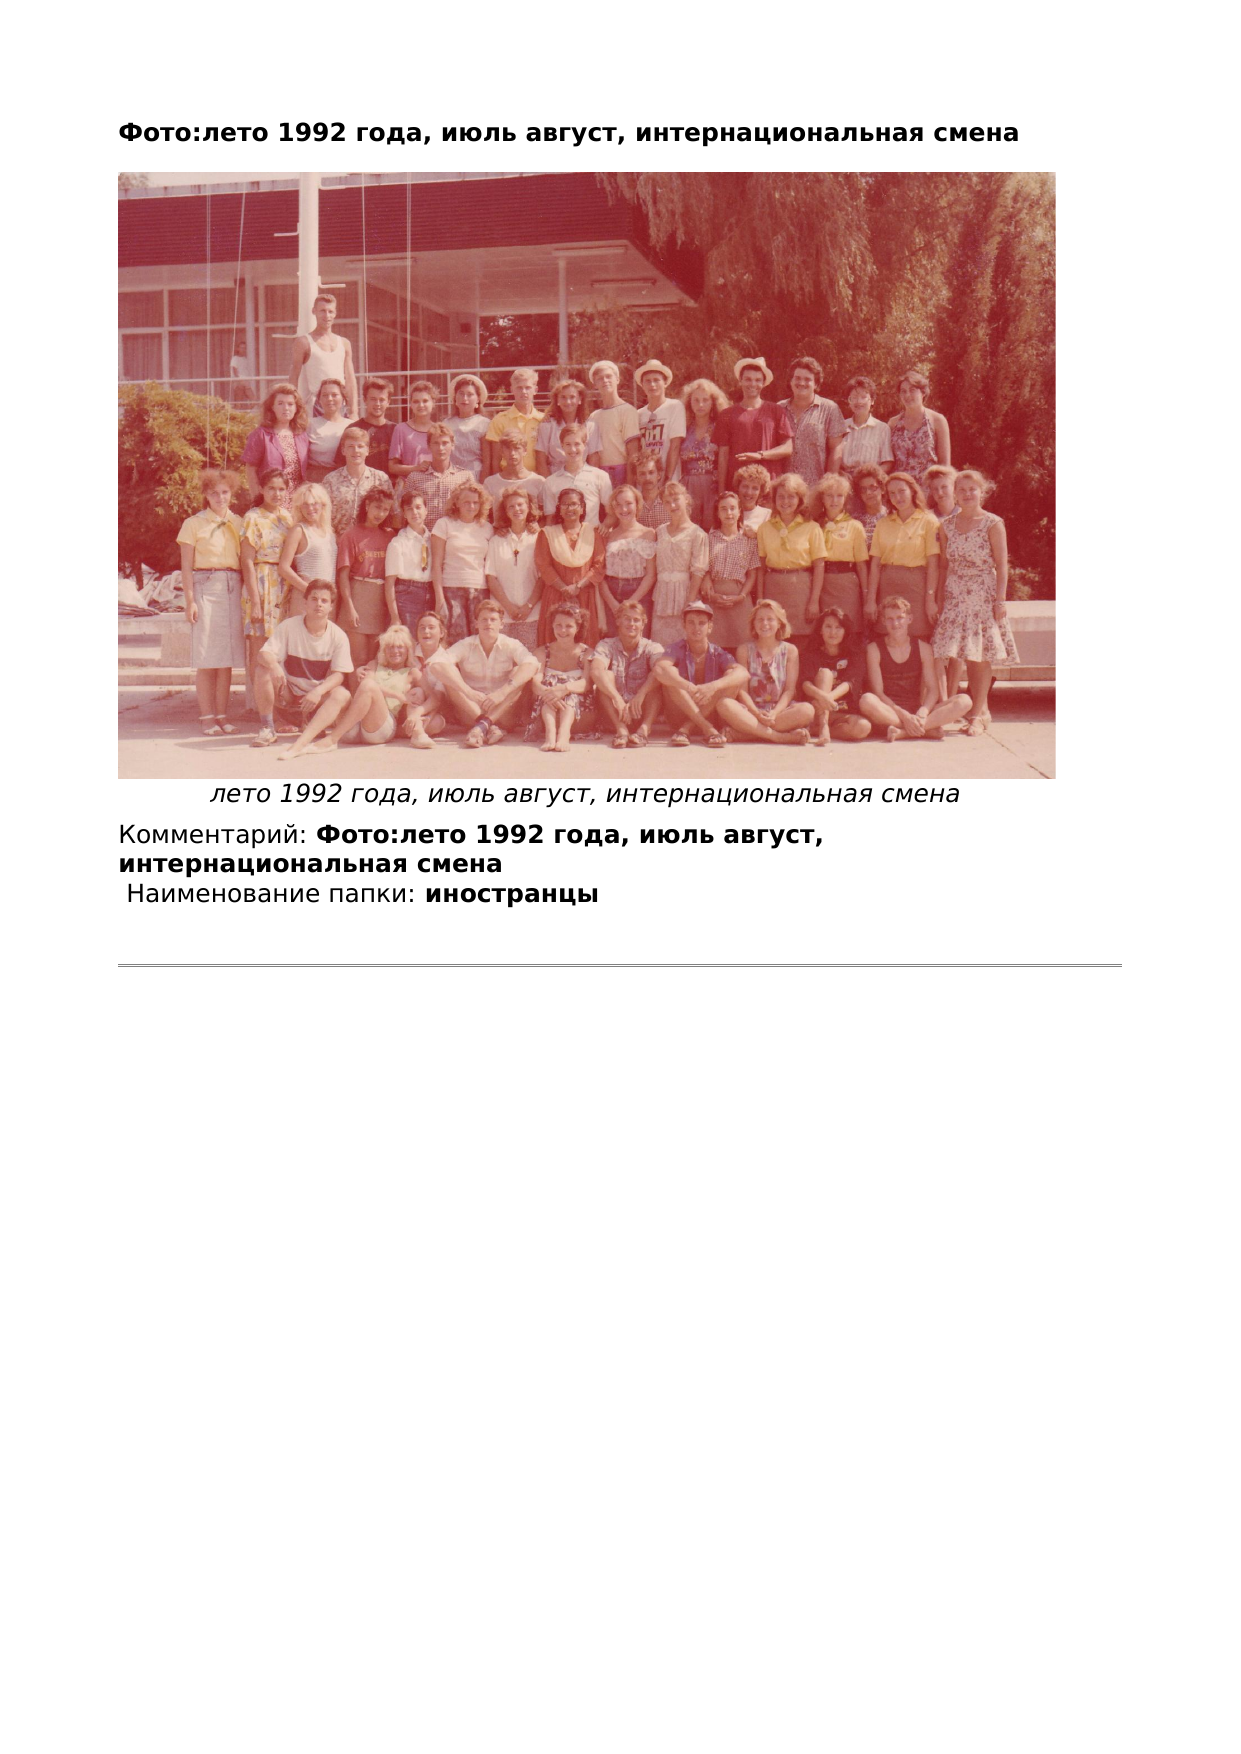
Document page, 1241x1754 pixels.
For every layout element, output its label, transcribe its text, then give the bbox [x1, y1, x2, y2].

text лето 1992 года, июль август, интернациональная смена [118, 779, 1056, 808]
subtitle Фото:лето 1992 года, июль август, интернациональная смена [118, 118, 1122, 147]
picture [118, 172, 1056, 779]
text Комментарий: Фото:лето 1992 года, июль август, интернациональная смена Наименование папки: иностранцы [118, 821, 1122, 937]
